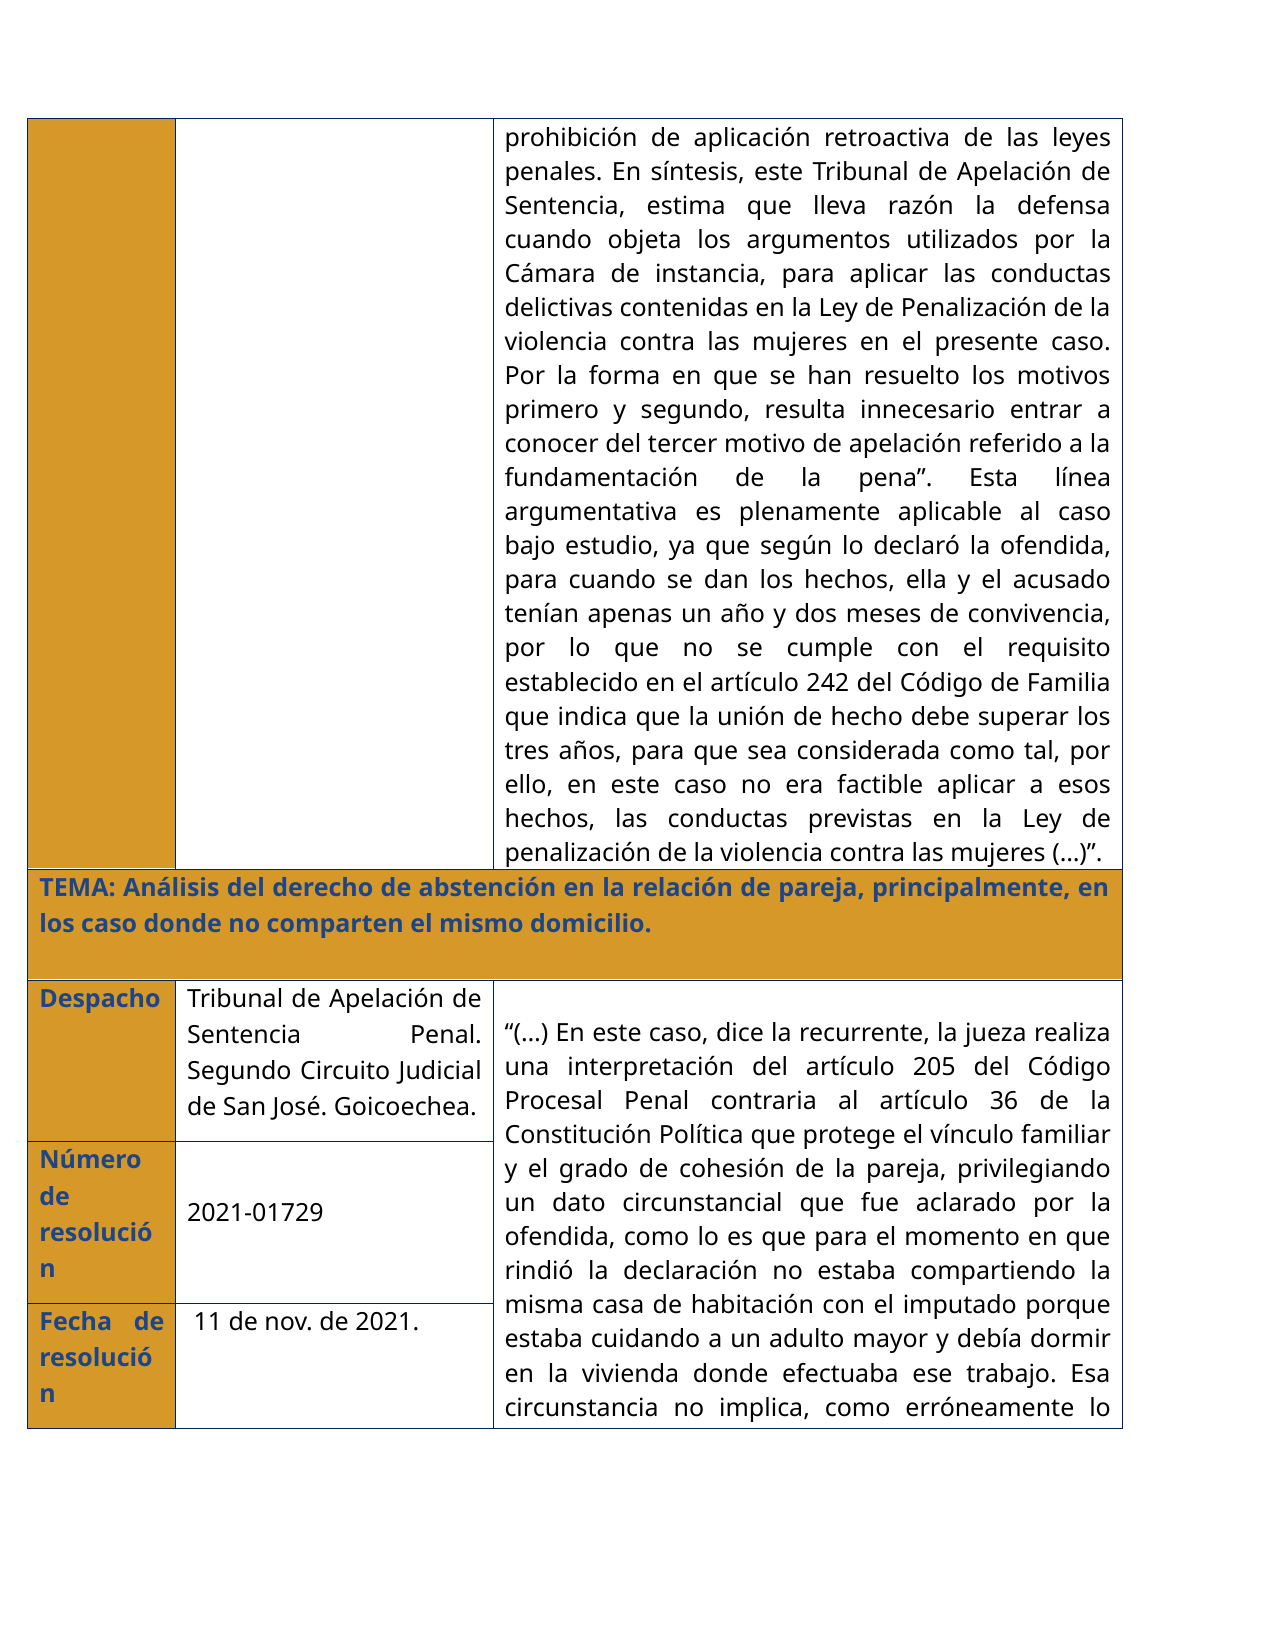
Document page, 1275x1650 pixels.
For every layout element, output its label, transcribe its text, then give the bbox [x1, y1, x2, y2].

table_cell [176, 119, 493, 868]
table_cell [28, 119, 175, 868]
table_cell Número de resolución [28, 1142, 175, 1303]
table_cell Tribunal de Apelación de Sentencia Penal. Segundo Circuito Judicial de San José. Goicoechea. [176, 981, 493, 1141]
table_cell “(…) En este caso, dice la recurrente, la jueza realiza una interpretación del artículo 205 del Código Procesal Penal contraria al artículo 36 de la Constitución Política que protege el vínculo familiar y el grado de cohesión de la pareja, privilegiando un dato circunstancial que fue aclarado por la ofendida, como lo es que para el momento en que rindió la declaración no estaba compartiendo la misma casa de habitación con el imputado porque estaba cuidando a un adulto mayor y debía dormir en la vivienda donde efectuaba ese trabajo. Esa circunstancia no implica, como erróneamente lo [494, 981, 1122, 1428]
table_cell prohibición de aplicación retroactiva de las leyes penales. En síntesis, este Tribunal de Apelación de Sentencia, estima que lleva razón la defensa cuando objeta los argumentos utilizados por la Cámara de instancia, para aplicar las conductas delictivas contenidas en la Ley de Penalización de la violencia contra las mujeres en el presente caso. Por la forma en que se han resuelto los motivos primero y segundo, resulta innecesario entrar a conocer del tercer motivo de apelación referido a la fundamentación de la pena”. Esta línea argumentativa es plenamente aplicable al caso bajo estudio, ya que según lo declaró la ofendida, para cuando se dan los hechos, ella y el acusado tenían apenas un año y dos meses de convivencia, por lo que no se cumple con el requisito establecido en el artículo 242 del Código de Familia que indica que la unión de hecho debe superar los tres años, para que sea considerada como tal, por ello, en este caso no era factible aplicar a esos hechos, las conductas previstas en la Ley de penalización de la violencia contra las mujeres (…)”. [494, 119, 1122, 868]
table_cell Despacho [28, 981, 175, 1141]
table_cell TEMA: Análisis del derecho de abstención en la relación de pareja, principalmente, en los caso donde no comparten el mismo domicilio. [28, 870, 1122, 979]
table_cell 2021-01729 [176, 1142, 493, 1303]
table_cell 11 de nov. de 2021. [176, 1304, 493, 1428]
table_cell Fecha de resolución [28, 1304, 175, 1428]
